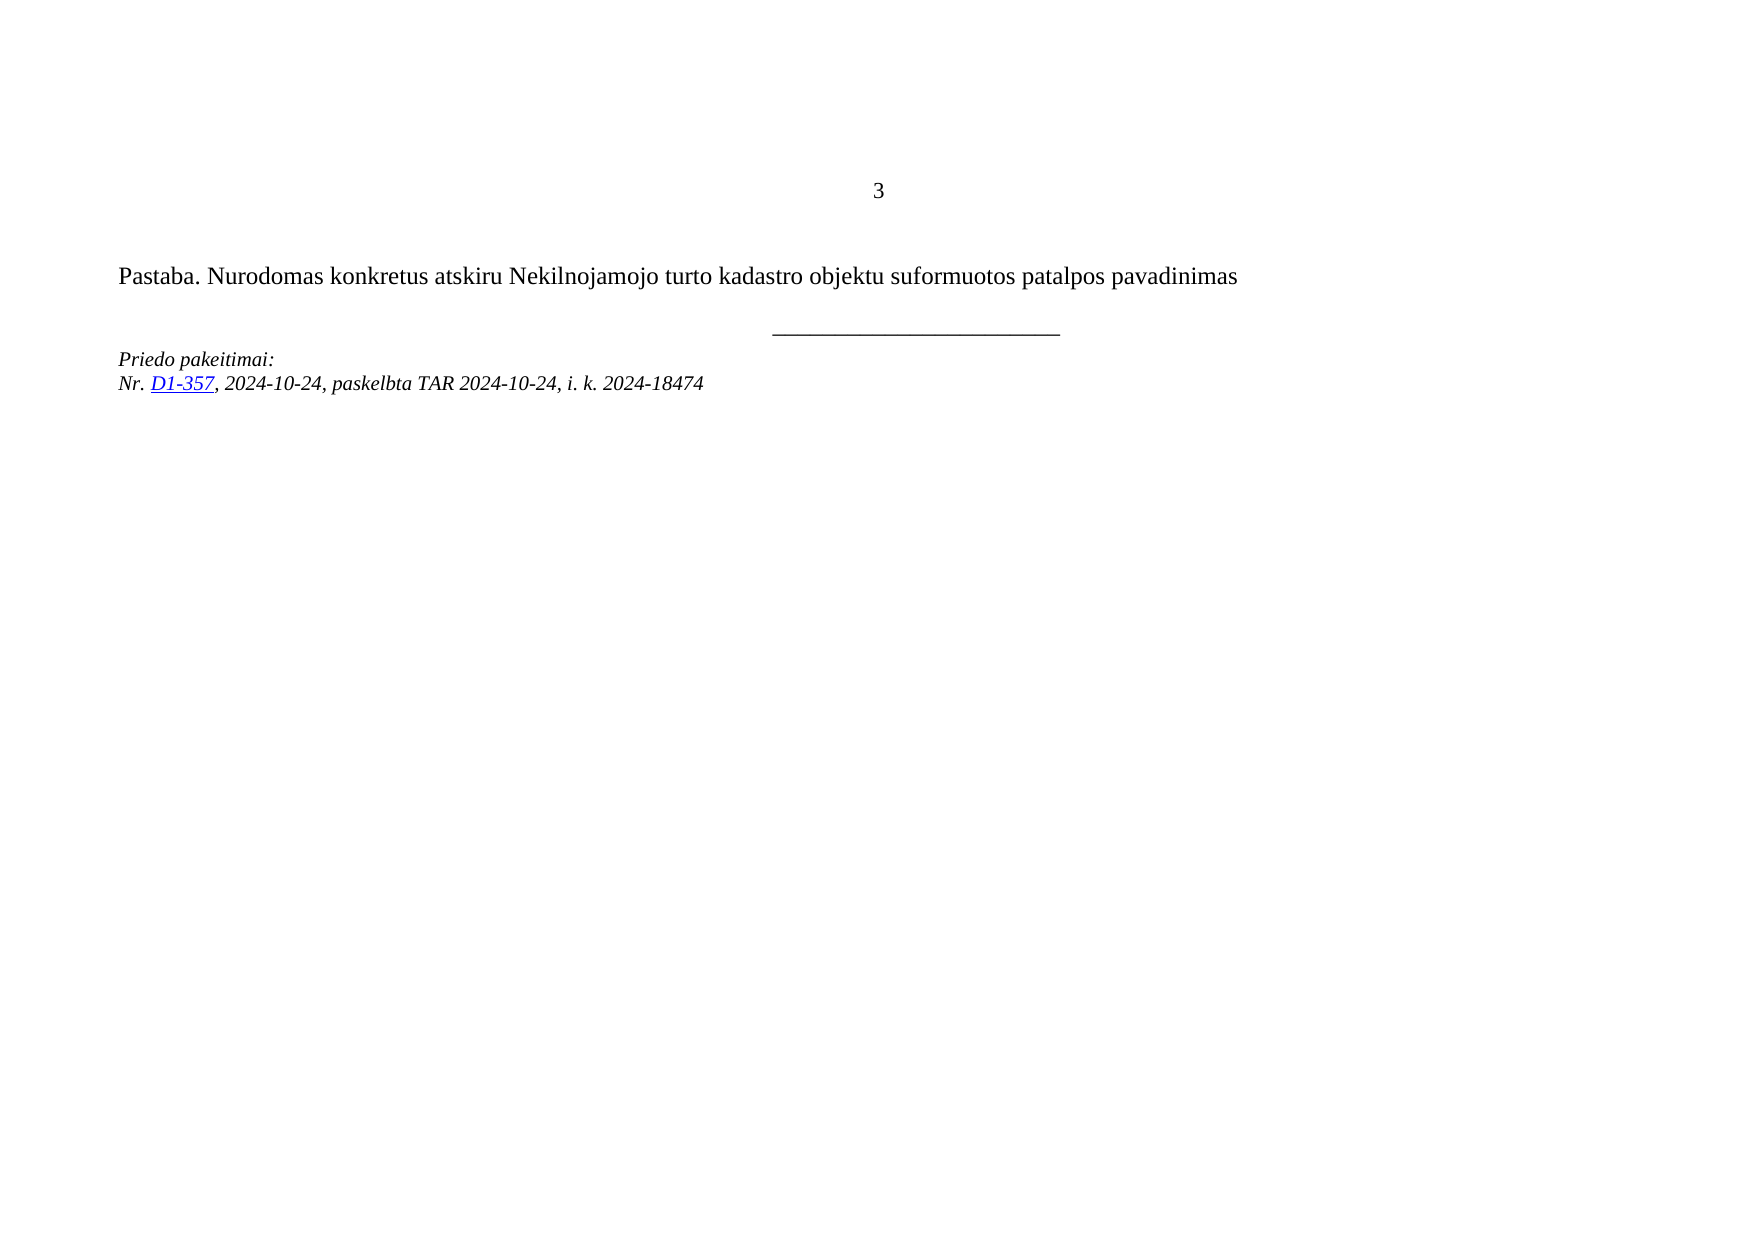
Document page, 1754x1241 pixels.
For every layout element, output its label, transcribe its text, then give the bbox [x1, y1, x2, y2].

text Priedo pakeitimai: [118, 347, 1639, 371]
text ––––––––––––––––––––––– [118, 318, 1639, 347]
text Pastaba. Nurodomas konkretus atskiru Nekilnojamojo turto kadastro objektu suformuotos patalpos pavadinimas [118, 261, 1639, 289]
text Nr. D1-357, 2024-10-24, paskelbta TAR 2024-10-24, i. k. 2024-18474 [118, 371, 1639, 395]
